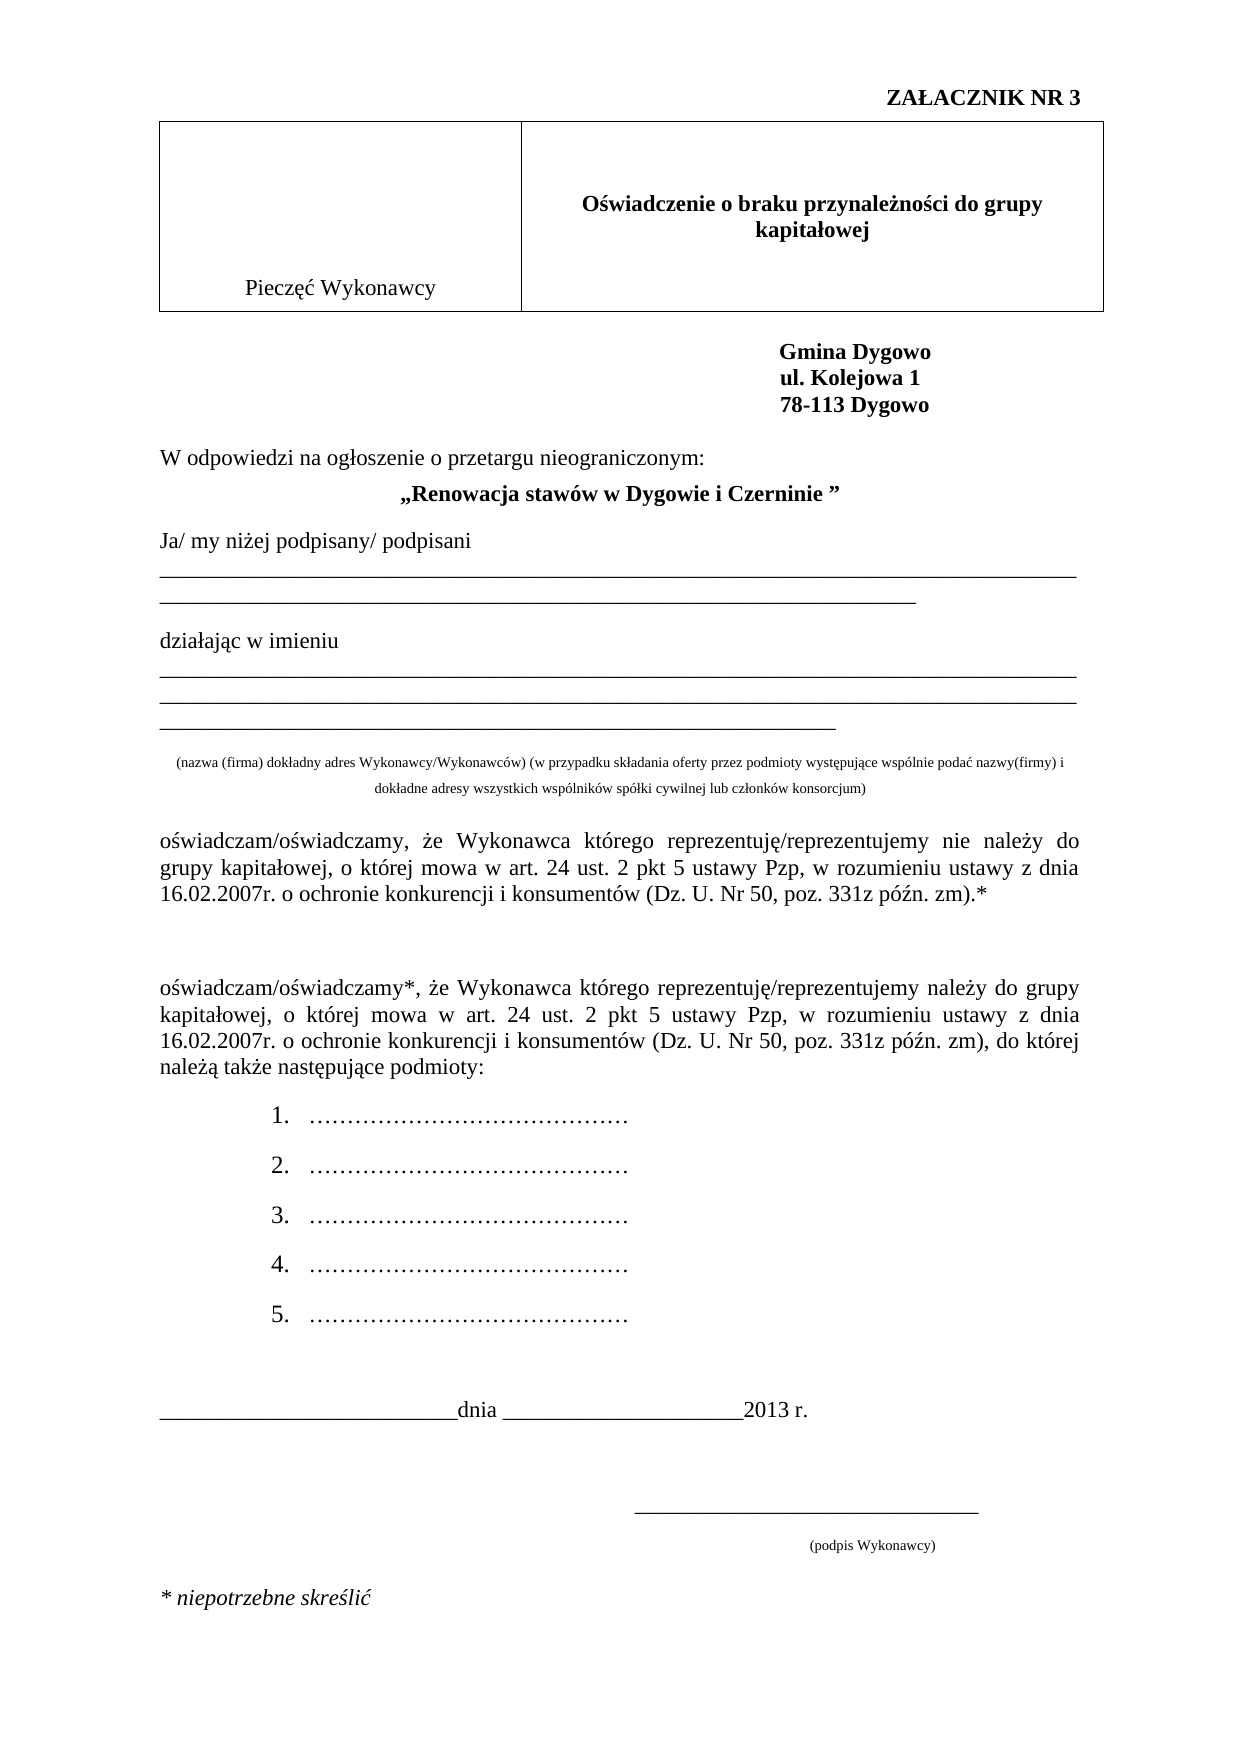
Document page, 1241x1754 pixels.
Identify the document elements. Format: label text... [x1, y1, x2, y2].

text oświadczam/oświadczamy, że Wykonawca którego reprezentuję/reprezentujemy nie należy do grupy kapitałowej, o której mowa w art. 24 ust. 2 pkt 5 ustawy Pzp, w rozumieniu ustawy z dnia 16.02.2007r. o ochronie konkurencji i konsumentów (Dz. U. Nr 50, poz. 331z późn. zm).* [159, 827, 1081, 906]
text oświadczam/oświadczamy*, że Wykonawca którego reprezentuję/reprezentujemy należy do grupy kapitałowej, o której mowa w art. 24 ust. 2 pkt 5 ustawy Pzp, w rozumieniu ustawy z dnia 16.02.2007r. o ochronie konkurencji i konsumentów (Dz. U. Nr 50, poz. 331z późn. zm), do której należą także następujące podmioty: [159, 974, 1081, 1080]
text Gmina Dygowo [724, 338, 1081, 364]
text (nazwa (firma) dokładny adres Wykonawcy/Wykonawców) (w przypadku składania oferty przez podmioty występujące wspólnie podać nazwy(firmy) i dokładne adresy wszystkich wspólników spółki cywilnej lub członków konsorcjum) [159, 754, 1081, 806]
list …………………………………… [271, 1200, 1081, 1228]
table_header Pieczęć Wykonawcy [160, 122, 521, 311]
list …………………………………… [271, 1101, 1081, 1129]
list …………………………………… [271, 1249, 1081, 1278]
text działając w imieniu ___________________________________________________________________________________________________________________________________________________________________________________________________________________________ [159, 627, 1081, 733]
text W odpowiedzi na ogłoszenie o przetargu nieograniczonym: [159, 443, 1081, 470]
text ul. Kolejowa 1 [726, 364, 1081, 391]
text ZAŁACZNIK NR 3 [159, 84, 1081, 111]
text ______________________________ [634, 1490, 1081, 1516]
text „Renowacja stawów w Dygowie i Czerninie ” [159, 480, 1081, 507]
table_header Oświadczenie o braku przynależności do grupy kapitałowej [522, 122, 1103, 311]
text (podpis Wykonawcy) [809, 1537, 1081, 1563]
text __________________________dnia _____________________2013 r. [159, 1396, 1081, 1422]
text 78-113 Dygowo [780, 391, 1081, 417]
list …………………………………… [271, 1299, 1081, 1328]
list …………………………………… [271, 1150, 1081, 1179]
text * niepotrzebne skreślić [159, 1584, 1081, 1611]
text Ja/ my niżej podpisany/ podpisani __________________________________________________________________________________________________________________________________________________ [159, 527, 1081, 607]
